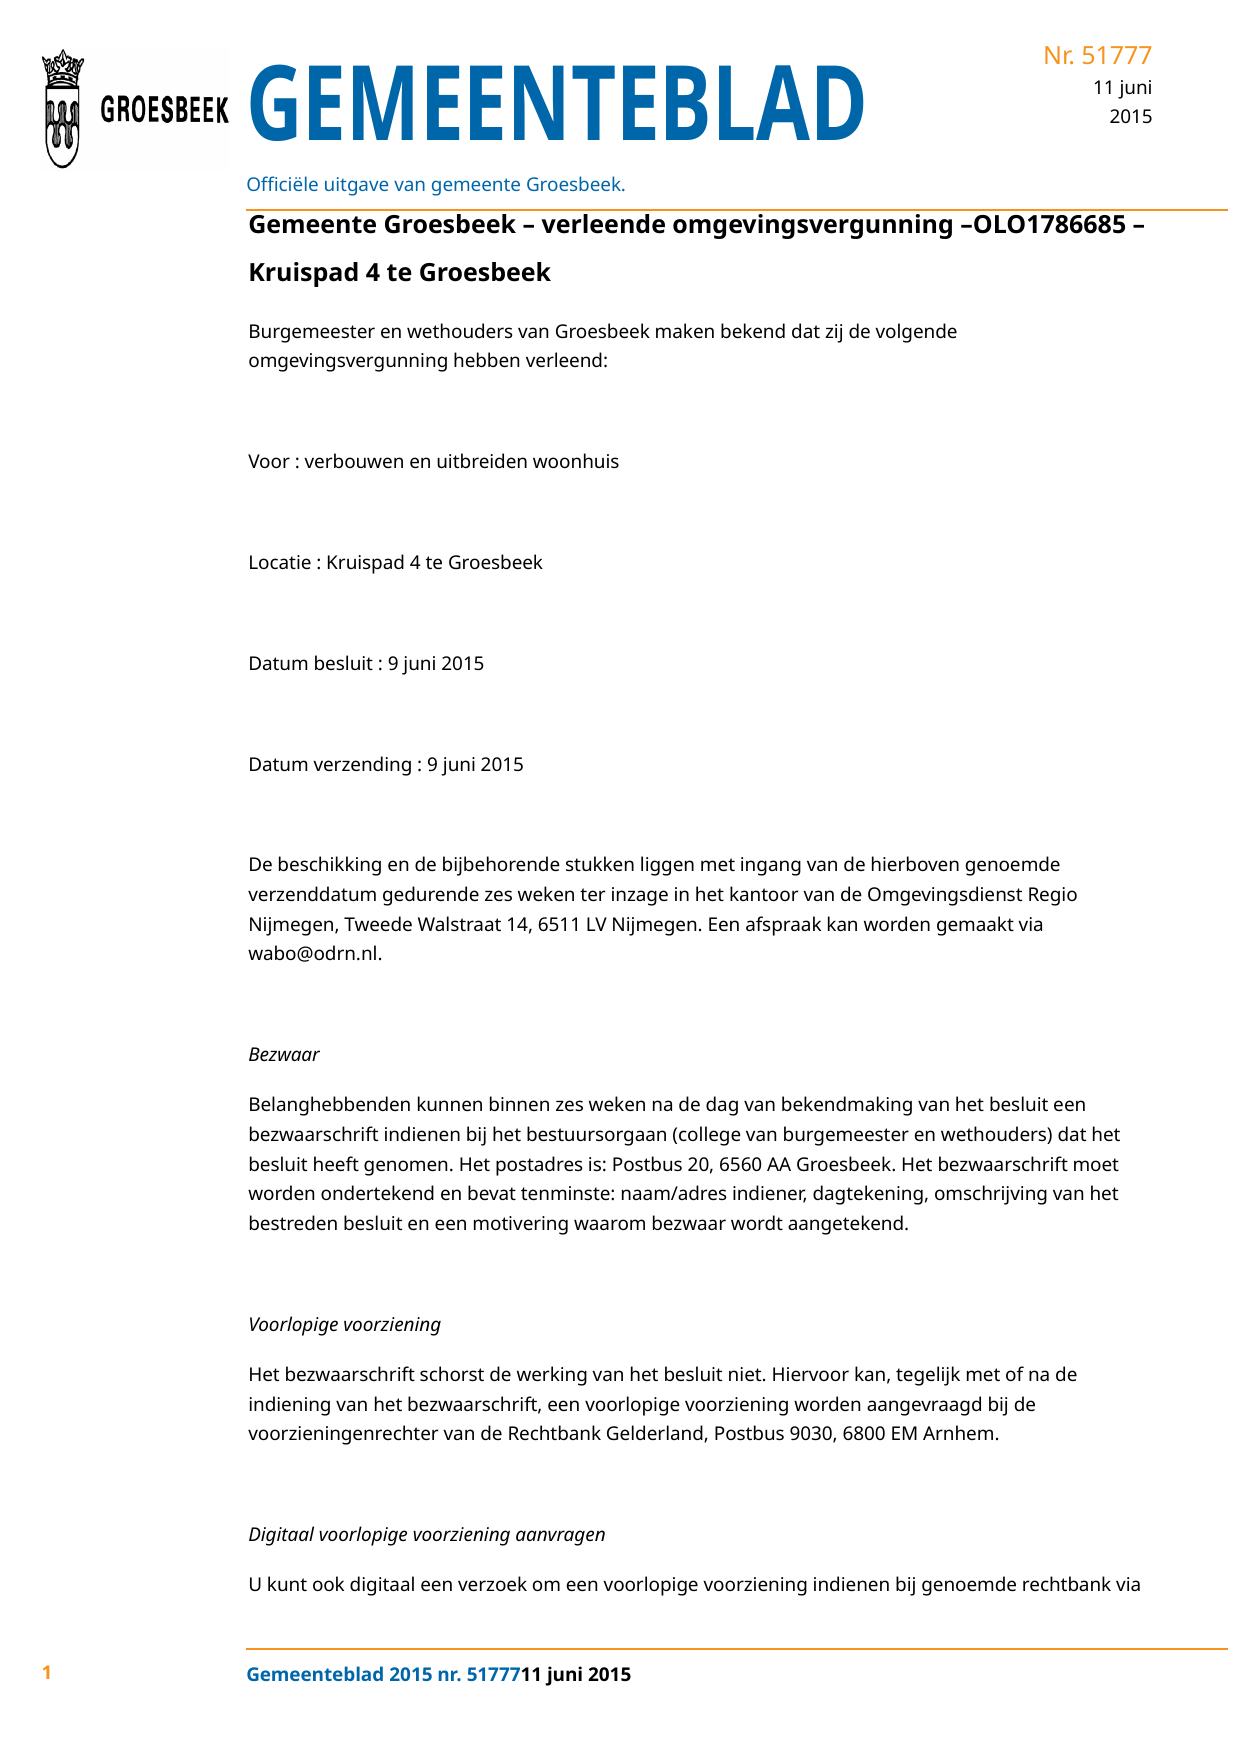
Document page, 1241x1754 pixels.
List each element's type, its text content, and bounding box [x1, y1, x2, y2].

text Voor : verbouwen en uitbreiden woonhuis [248, 448, 1152, 474]
text Het bezwaarschrift schorst de werking van het besluit niet. Hiervoor kan, tegelijk met of na de indiening van het bezwaarschrift, een voorlopige voorziening worden aangevraagd bij de voorzieningenrechter van de Rechtbank Gelderland, Postbus 9030, 6800 EM Arnhem. [248, 1361, 1152, 1446]
picture [41, 47, 231, 172]
text Burgemeester en wethouders van Groesbeek maken bekend dat zij de volgende omgevingsvergunning hebben verleend: [248, 318, 1152, 373]
text De beschikking en de bijbehorende stukken liggen met ingang van de hierboven genoemde verzenddatum gedurende zes weken ter inzage in het kantoor van de Omgevingsdienst Regio Nijmegen, Tweede Walstraat 14, 6511 LV Nijmegen. Een afspraak kan worden gemaakt via wabo@odrn.nl. [248, 852, 1152, 966]
text Voorlopige voorziening [248, 1311, 1152, 1337]
text Datum verzending : 9 juni 2015 [248, 751, 1152, 777]
text U kunt ook digitaal een verzoek om een voorlopige voorziening indienen bij genoemde rechtbank via [248, 1572, 1152, 1597]
text Belanghebbenden kunnen binnen zes weken na de dag van bekendmaking van het besluit een bezwaarschrift indienen bij het bestuursorgaan (college van burgemeester en wethouders) dat het besluit heeft genomen. Het postadres is: Postbus 20, 6560 AA Groesbeek. Het bezwaarschrift moet worden ondertekend en bevat tenminste: naam/adres indiener, dagtekening, omschrijving van het bestreden besluit en een motivering waarom bezwaar wordt aangetekend. [248, 1092, 1152, 1236]
text Locatie : Kruispad 4 te Groesbeek [248, 549, 1152, 575]
text Bezwaar [248, 1041, 1152, 1067]
text Gemeente Groesbeek – verleende omgevingsvergunning –OLO1786685 – Kruispad 4 te Groesbeek [248, 211, 1152, 288]
text Datum besluit : 9 juni 2015 [248, 650, 1152, 676]
text Digitaal voorlopige voorziening aanvragen [248, 1521, 1152, 1547]
